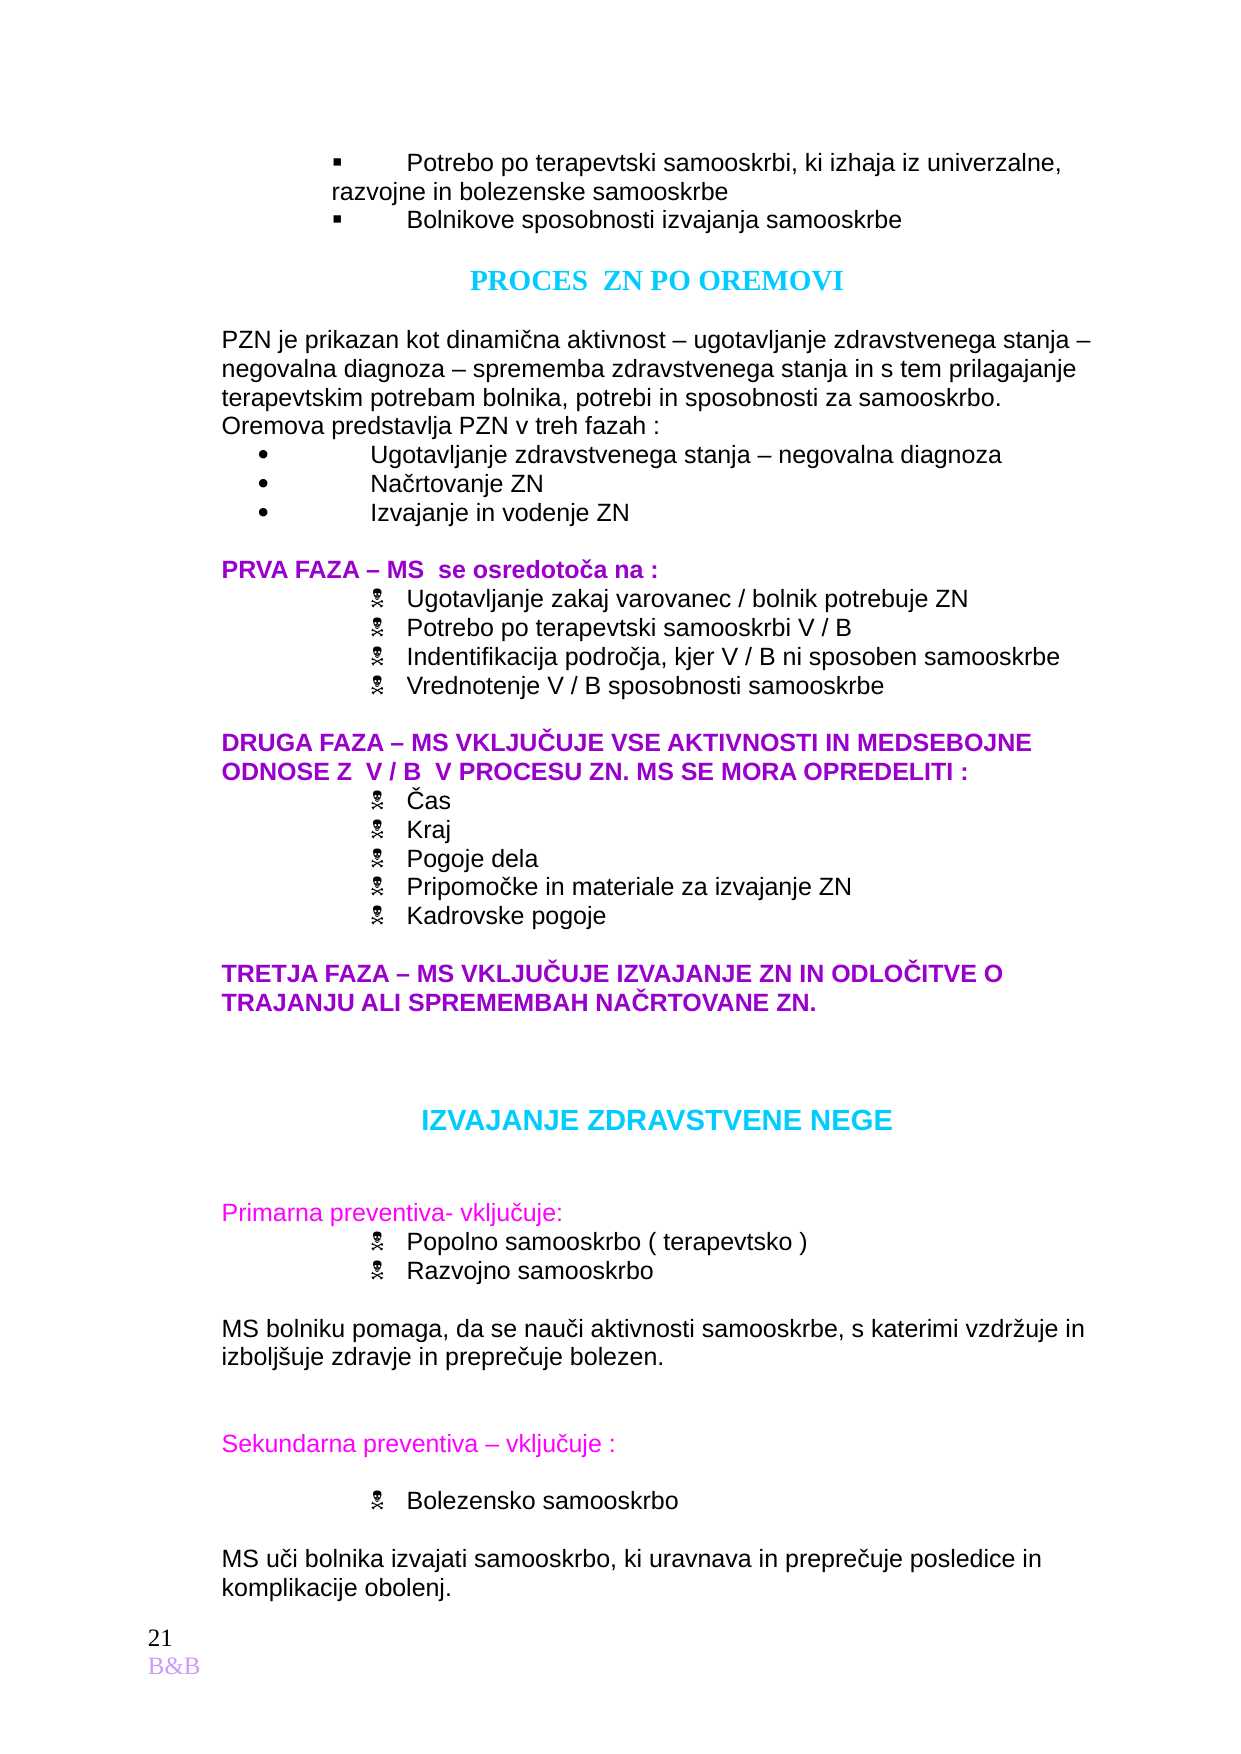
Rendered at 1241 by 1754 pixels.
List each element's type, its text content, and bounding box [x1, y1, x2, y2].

text Primarna preventiva- vključuje: [221, 1198, 1093, 1227]
list Ugotavljanje zdravstvenega stanja – negovalna diagnoza [259, 440, 1093, 469]
text Oremova predstavlja PZN v treh fazah : [221, 411, 1093, 440]
list Potrebo po terapevtski samooskrbi V / B [369, 613, 1093, 642]
list Indentifikacija področja, kjer V / B ni sposoben samooskrbe [369, 642, 1093, 671]
list Potrebo po terapevtski samooskrbi, ki izhaja iz univerzalne, razvojne in bolezenske samooskrbe [331, 148, 1093, 205]
text Sekundarna preventiva – vključuje : [221, 1429, 1093, 1457]
list Načrtovanje ZN [259, 469, 1093, 498]
list Čas [369, 786, 1093, 815]
text PZN je prikazan kot dinamična aktivnost – ugotavljanje zdravstvenega stanja – negovalna diagnoza – sprememba zdravstvenega stanja in s tem prilagajanje terapevtskim potrebam bolnika, potrebi in sposobnosti za samooskrbo. [221, 325, 1093, 411]
list Bolezensko samooskrbo [369, 1486, 1093, 1515]
text PROCES ZN PO OREMOVI [221, 263, 1093, 296]
text MS uči bolnika izvajati samooskrbo, ki uravnava in preprečuje posledice in komplikacije obolenj. [221, 1544, 1093, 1601]
text IZVAJANJE ZDRAVSTVENE NEGE [221, 1103, 1093, 1136]
list Pripomočke in materiale za izvajanje ZN [369, 872, 1093, 901]
text TRETJA FAZA – MS VKLJUČUJE IZVAJANJE ZN IN ODLOČITVE O TRAJANJU ALI SPREMEMBAH NAČRTOVANE ZN. [221, 959, 1093, 1016]
text MS bolniku pomaga, da se nauči aktivnosti samooskrbe, s katerimi vzdržuje in izboljšuje zdravje in preprečuje bolezen. [221, 1314, 1093, 1371]
list Razvojno samooskrbo [369, 1256, 1093, 1285]
list Kraj [369, 815, 1093, 843]
list Kadrovske pogoje [369, 901, 1093, 930]
list Ugotavljanje zakaj varovanec / bolnik potrebuje ZN [369, 584, 1093, 613]
list Pogoje dela [369, 843, 1093, 872]
list Izvajanje in vodenje ZN [259, 498, 1093, 527]
list Bolnikove sposobnosti izvajanja samooskrbe [331, 205, 1093, 234]
list Vrednotenje V / B sposobnosti samooskrbe [369, 671, 1093, 699]
list Popolno samooskrbo ( terapevtsko ) [369, 1227, 1093, 1256]
text PRVA FAZA – MS se osredotoča na : [221, 555, 1093, 584]
text DRUGA FAZA – MS VKLJUČUJE VSE AKTIVNOSTI IN MEDSEBOJNE ODNOSE Z V / B V PROCESU ZN. MS SE MORA OPREDELITI : [221, 728, 1093, 786]
